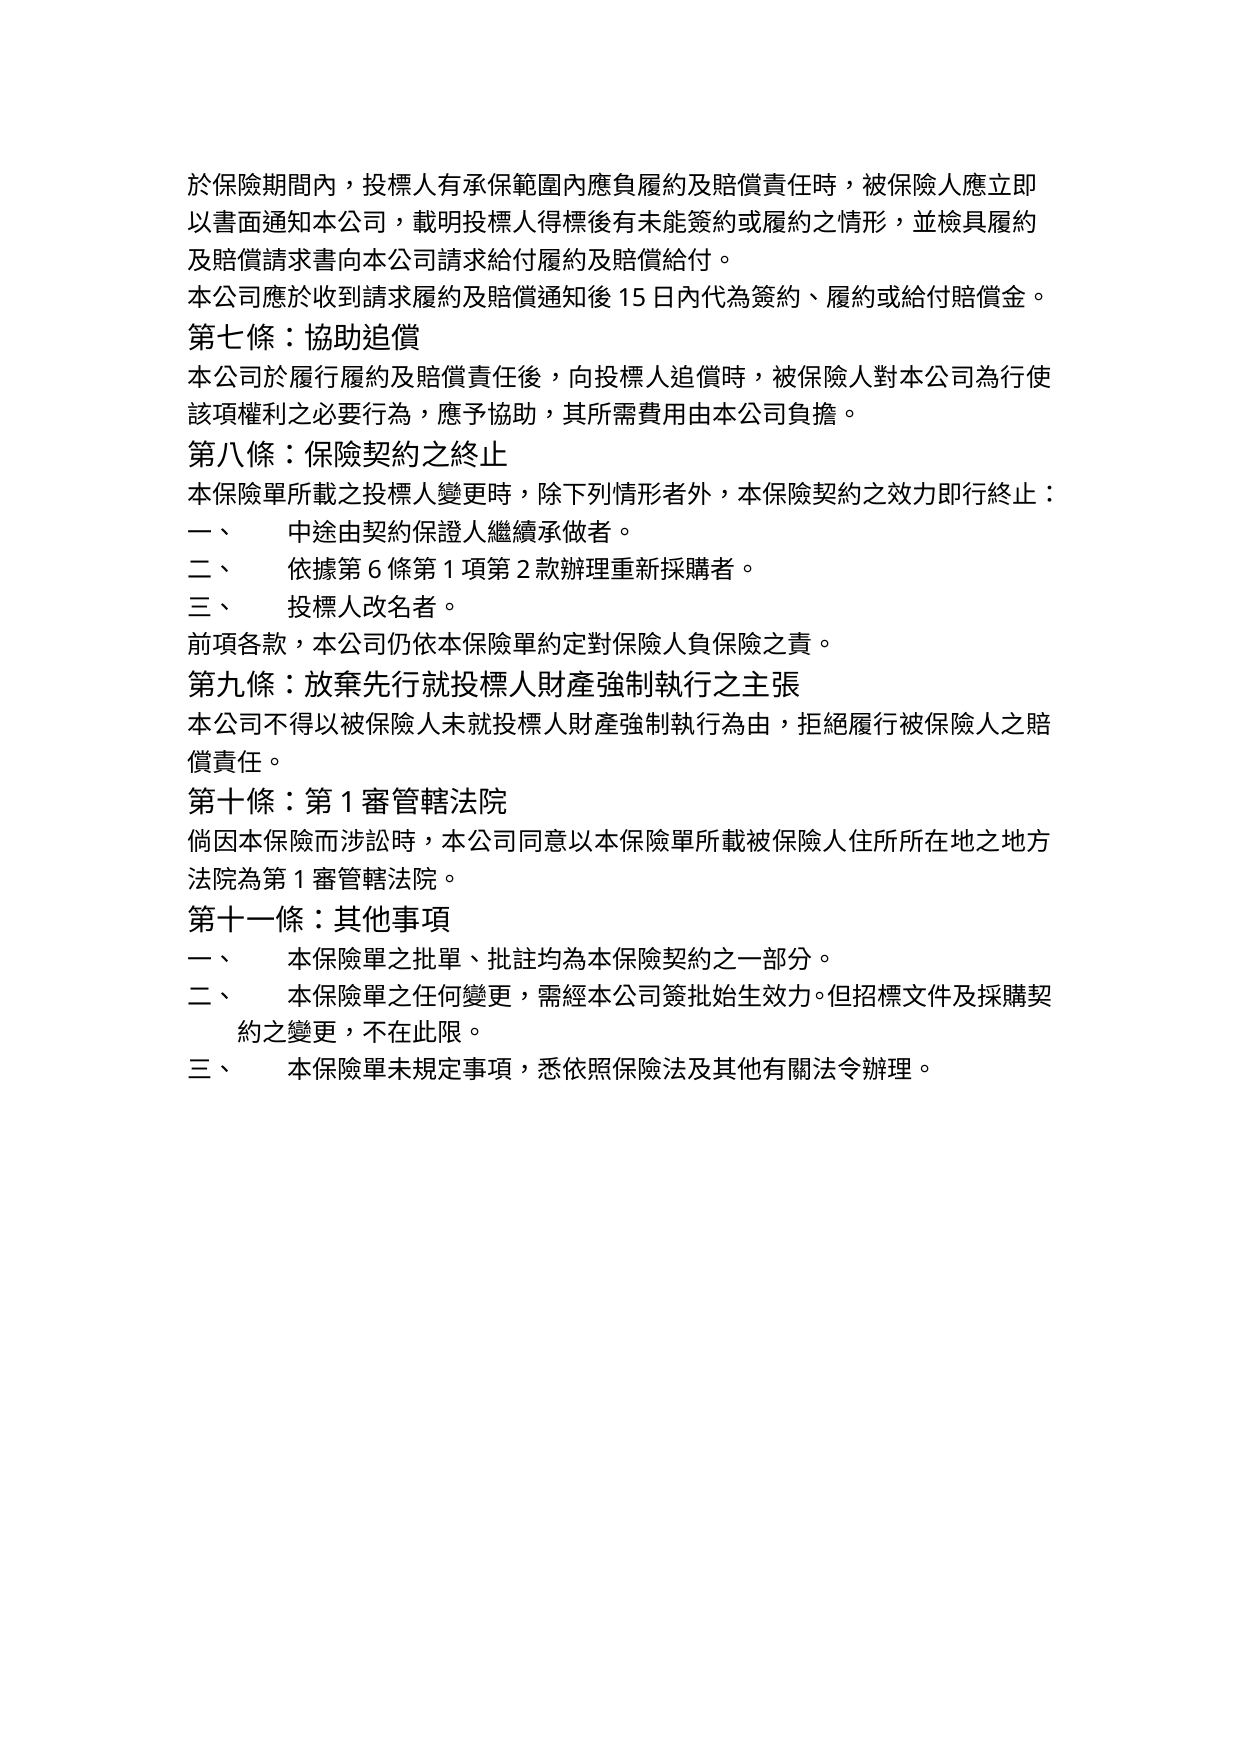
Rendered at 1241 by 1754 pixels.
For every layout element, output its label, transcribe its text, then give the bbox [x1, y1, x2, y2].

text 第九條：放棄先行就投標人財產強制執行之主張 [187, 662, 1053, 704]
text 倘因本保險而涉訟時，本公司同意以本保險單所載被保險人住所所在地之地方法院為第1審管轄法院。 [187, 821, 1053, 896]
text 本保險單所載之投標人變更時，除下列情形者外，本保險契約之效力即行終止： [187, 474, 1053, 512]
text 本公司於履行履約及賠償責任後，向投標人追償時，被保險人對本公司為行使該項權利之必要行為，應予協助，其所需費用由本公司負擔。 [187, 357, 1053, 432]
text 第十條：第1審管轄法院 [187, 779, 1053, 821]
text 第十一條：其他事項 [187, 896, 1053, 938]
list 本保險單之批單、批註均為本保險契約之一部分。 [187, 938, 1053, 976]
list 依據第6條第1項第2款辦理重新採購者。 [187, 549, 1053, 587]
list 中途由契約保證人繼續承做者。 [187, 512, 1053, 549]
text 本公司不得以被保險人未就投標人財產強制執行為由，拒絕履行被保險人之賠償責任。 [187, 704, 1053, 779]
text 第七條：協助追償 [187, 314, 1053, 357]
text 於保險期間內，投標人有承保範圍內應負履約及賠償責任時，被保險人應立即以書面通知本公司，載明投標人得標後有未能簽約或履約之情形，並檢具履約及賠償請求書向本公司請求給付履約及賠償給付。 [187, 164, 1053, 277]
text 本公司應於收到請求履約及賠償通知後15日內代為簽約、履約或給付賠償金。 [187, 277, 1053, 314]
list 本保險單未規定事項，悉依照保險法及其他有關法令辦理。 [187, 1048, 1053, 1086]
list 本保險單之任何變更，需經本公司簽批始生效力。但招標文件及採購契約之變更，不在此限。 [187, 976, 1053, 1048]
list 投標人改名者。 [187, 587, 1053, 624]
text 前項各款，本公司仍依本保險單約定對保險人負保險之責。 [187, 624, 1053, 662]
text 第八條：保險契約之終止 [187, 432, 1053, 474]
